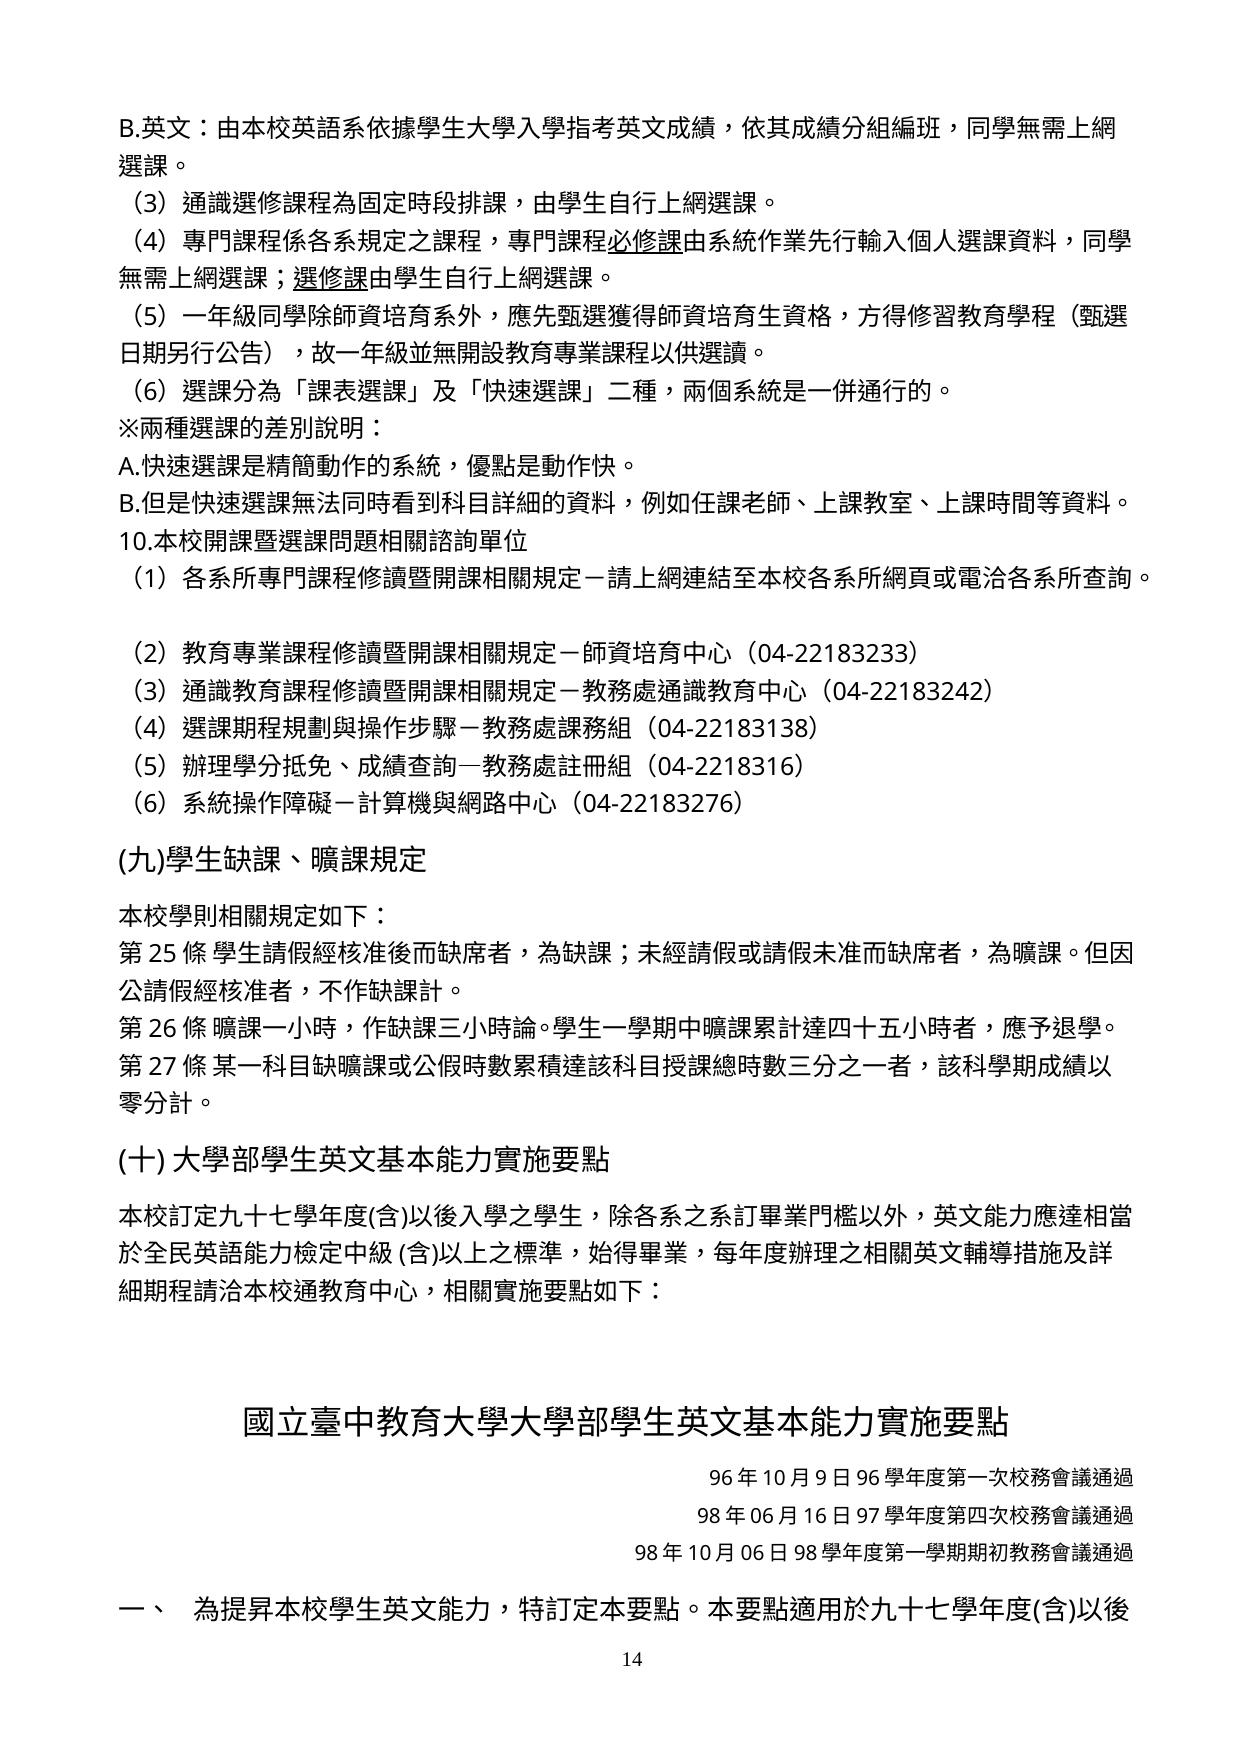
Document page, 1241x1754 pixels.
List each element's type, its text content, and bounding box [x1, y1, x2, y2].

text 第25條 學生請假經核准後而缺席者，為缺課；未經請假或請假未准而缺席者，為曠課。但因公請假經核准者，不作缺課計。 [118, 933, 1134, 1008]
text 10.本校開課暨選課問題相關諮詢單位 [118, 520, 1134, 558]
text 98年10月06日98學年度第一學期期初教務會議通過 [118, 1533, 1134, 1570]
text （4）選課期程規劃與操作步驟－教務處課務組（04-22183138） [118, 708, 1134, 745]
text （3）通識選修課程為固定時段排課，由學生自行上網選課。 [118, 183, 1134, 220]
text （6）選課分為「課表選課」及「快速選課」二種，兩個系統是一併通行的。 [118, 370, 1134, 408]
text 98年06月16日97學年度第四次校務會議通過 [118, 1495, 1134, 1533]
text 第27條 某一科目缺曠課或公假時數累積達該科目授課總時數三分之一者，該科學期成績以零分計。 [118, 1045, 1134, 1120]
text 本校學則相關規定如下： [118, 895, 1134, 933]
text B.但是快速選課無法同時看到科目詳細的資料，例如任課老師、上課教室、上課時間等資料。 [118, 483, 1134, 520]
text ※兩種選課的差別說明： [118, 408, 1134, 445]
text （5）辦理學分抵免、成績查詢—教務處註冊組（04-2218316） [118, 745, 1134, 783]
text （2）教育專業課程修讀暨開課相關規定－師資培育中心（04-22183233） [118, 633, 1134, 670]
text 本校訂定九十七學年度(含)以後入學之學生，除各系之系訂畢業門檻以外，英文能力應達相當於全民英語能力檢定中級 (含)以上之標準，始得畢業，每年度辦理之相關英文輔導措施及詳細期程請洽本校通教育中心，相關實施要點如下： [118, 1195, 1134, 1308]
text 國立臺中教育大學大學部學生英文基本能力實施要點 [118, 1383, 1134, 1458]
text (九)學生缺課、曠課規定 [118, 820, 1134, 895]
text （1）各系所專門課程修讀暨開課相關規定－請上網連結至本校各系所網頁或電洽各系所查詢。 [118, 558, 1134, 633]
list 為提昇本校學生英文能力，特訂定本要點。本要點適用於九十七學年度(含)以後 [118, 1570, 1134, 1645]
text （6）系統操作障礙－計算機與網路中心（04-22183276） [118, 783, 1134, 820]
text （5）一年級同學除師資培育系外，應先甄選獲得師資培育生資格，方得修習教育學程（甄選日期另行公告），故一年級並無開設教育專業課程以供選讀。 [118, 295, 1134, 370]
text A.快速選課是精簡動作的系統，優點是動作快。 [118, 445, 1134, 483]
text B.英文：由本校英語系依據學生大學入學指考英文成績，依其成績分組編班，同學無需上網選課。 [118, 108, 1134, 183]
text (十) 大學部學生英文基本能力實施要點 [118, 1120, 1134, 1195]
text 第26條 曠課一小時，作缺課三小時論。學生一學期中曠課累計達四十五小時者，應予退學。 [118, 1008, 1134, 1045]
text 96年10月9日96學年度第一次校務會議通過 [118, 1458, 1134, 1495]
text （3）通識教育課程修讀暨開課相關規定－教務處通識教育中心（04-22183242） [118, 670, 1134, 708]
text （4）專門課程係各系規定之課程，專門課程必修課由系統作業先行輸入個人選課資料，同學無需上網選課；選修課由學生自行上網選課。 [118, 220, 1134, 295]
